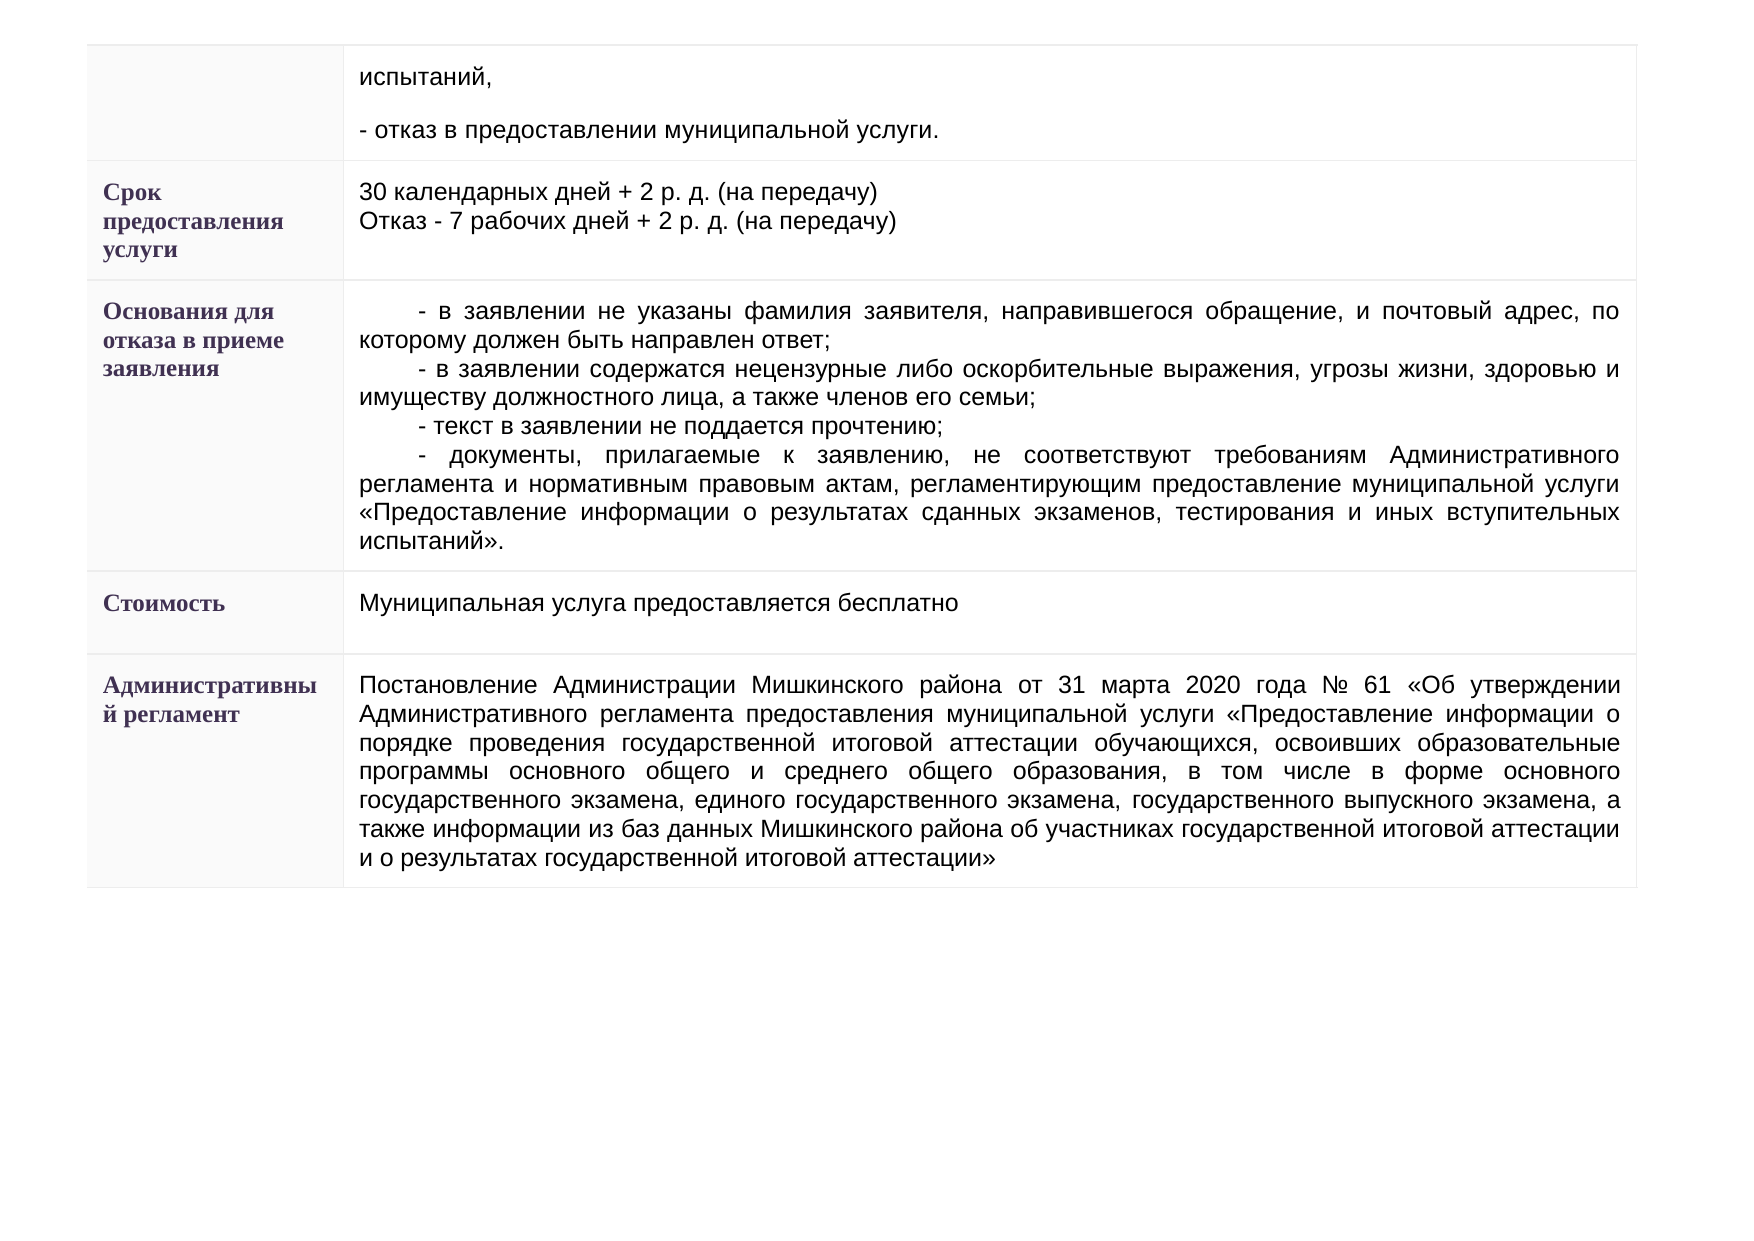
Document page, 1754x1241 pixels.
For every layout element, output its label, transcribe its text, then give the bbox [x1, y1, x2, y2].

table_cell Постановление Администрации Мишкинского района от 31 марта 2020 года № 61 «Об утверждении Административного регламента предоставления муниципальной услуги «Предоставление информации о порядке проведения государственной итоговой аттестации обучающихся, освоивших образовательные программы основного общего и среднего общего образования, в том числе в форме основного государственного экзамена, единого государственного экзамена, государственного выпускного экзамена, а также информации из баз данных Мишкинского района об участниках государственной итоговой аттестации и о результатах государственной итоговой аттестации» [344, 655, 1636, 887]
table_cell Срок предоставления услуги [87, 161, 343, 279]
table_cell Муниципальная услуга предоставляется бесплатно [344, 572, 1636, 653]
table_cell испытаний, - отказ в предоставлении муниципальной услуги. [344, 46, 1636, 160]
table_cell - в заявлении не указаны фамилия заявителя, направившегося обращение, и почтовый адрес, по которому должен быть направлен ответ; - в заявлении содержатся нецензурные либо оскорбительные выражения, угрозы жизни, здоровью и имуществу должностного лица, а также членов его семьи; - текст в заявлении не поддается прочтению; - документы, прилагаемые к заявлению, не соответствуют требованиям Административного регламента и нормативным правовым актам, регламентирующим предоставление муниципальной услуги «Предоставление информации о результатах сданных экзаменов, тестирования и иных вступительных испытаний». [344, 281, 1636, 570]
table_cell Основания для отказа в приеме заявления [87, 281, 343, 570]
table_cell [87, 46, 343, 160]
table_cell Стоимость [87, 572, 343, 653]
table_cell Административный регламент [87, 655, 343, 887]
table_cell 30 календарных дней + 2 р. д. (на передачу) Отказ - 7 рабочих дней + 2 р. д. (на передачу) [344, 161, 1636, 279]
